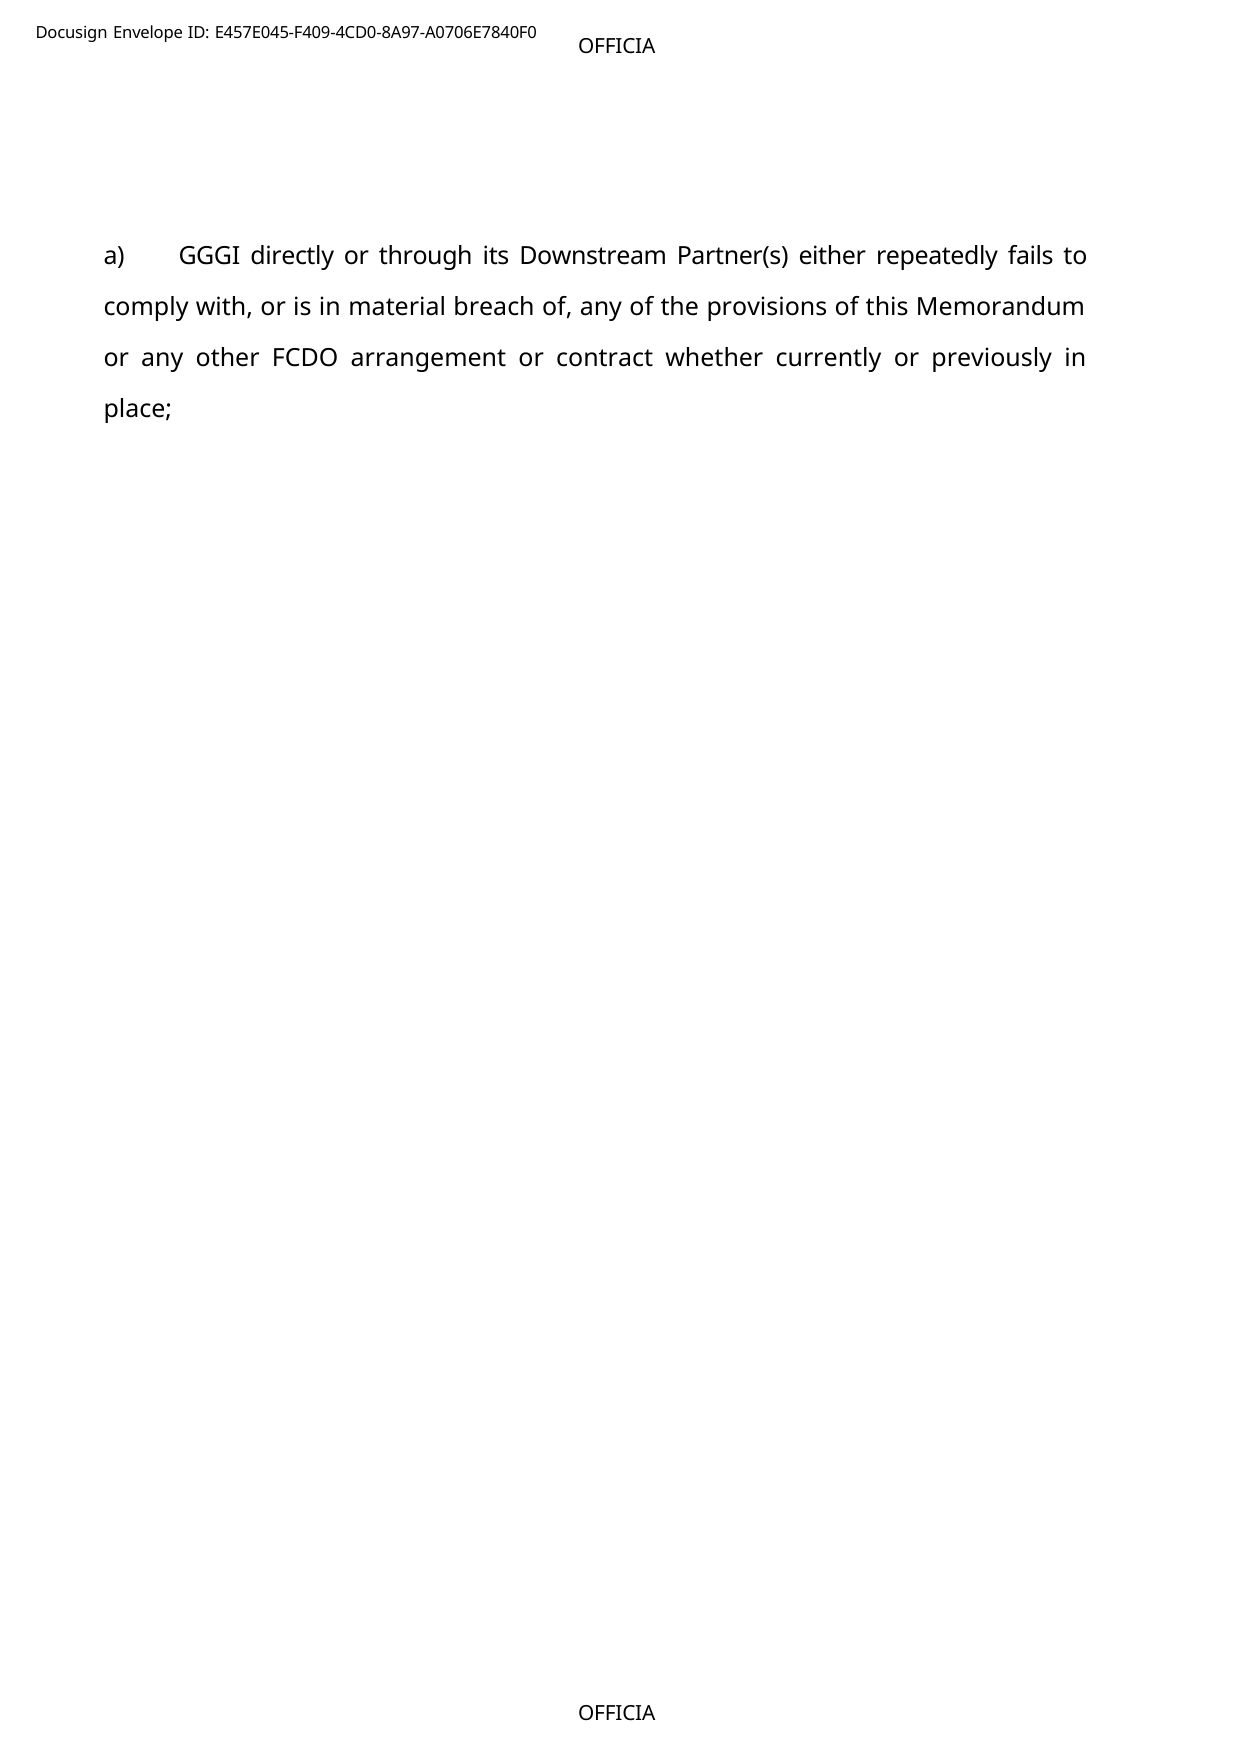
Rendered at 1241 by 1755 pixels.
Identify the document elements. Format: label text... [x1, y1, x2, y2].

list GGGI directly or through its Downstream Partner(s) either repeatedly fails to comply with, or is in material breach of, any of the provisions of this Memorandum or any other FCDO arrangement or contract whether currently or previously in place; [103, 238, 1088, 425]
